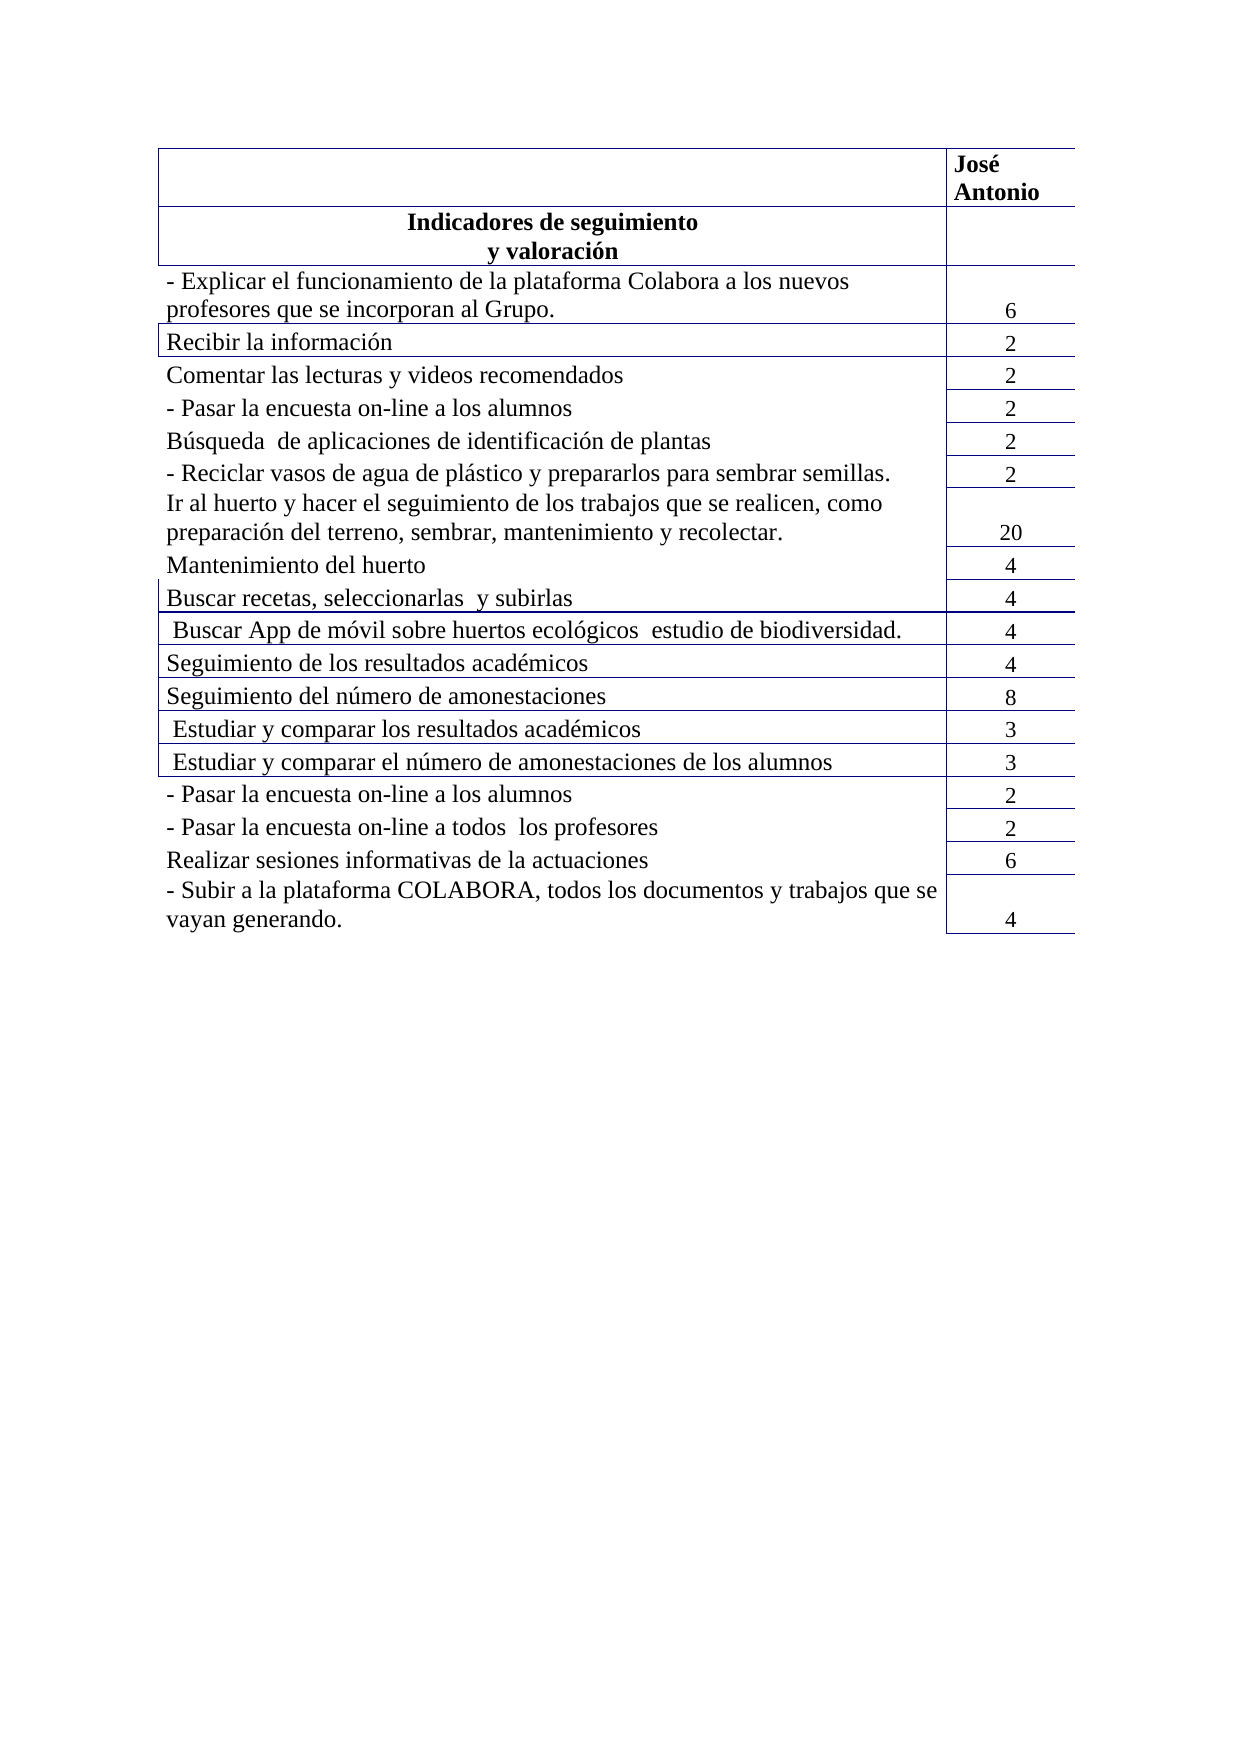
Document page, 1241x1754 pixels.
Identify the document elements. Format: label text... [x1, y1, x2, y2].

table_cell 2 [947, 390, 1075, 422]
table_cell Buscar App de móvil sobre huertos ecológicos estudio de biodiversidad. [159, 613, 946, 644]
table_cell - Pasar la encuesta on-line a los alumnos [159, 777, 946, 808]
table_cell 2 [947, 809, 1075, 841]
table_cell 2 [947, 777, 1075, 808]
table_cell - Subir a la plataforma COLABORA, todos los documentos y trabajos que se vayan generando. [159, 874, 946, 932]
table_cell 6 [947, 842, 1075, 874]
table_cell 2 [947, 456, 1075, 487]
table_cell Recibir la información [159, 324, 946, 356]
table_cell Estudiar y comparar los resultados académicos [159, 711, 946, 743]
table_cell - Reciclar vasos de agua de plástico y prepararlos para sembrar semillas. [159, 455, 946, 487]
table_cell 4 [947, 547, 1075, 579]
table_cell Buscar recetas, seleccionarlas y subirlas [159, 579, 946, 611]
table_cell [947, 207, 1075, 265]
table_header [159, 149, 946, 206]
table_cell - Pasar la encuesta on-line a los alumnos [159, 389, 946, 422]
table_cell Indicadores de seguimiento y valoración [159, 207, 946, 265]
table_cell - Explicar el funcionamiento de la plataforma Colabora a los nuevos profesores que se incorporan al Grupo. [159, 266, 946, 323]
table_cell 3 [947, 711, 1075, 743]
table_cell Realizar sesiones informativas de la actuaciones [159, 841, 946, 874]
table_cell Ir al huerto y hacer el seguimiento de los trabajos que se realicen, como preparación del terreno, sembrar, mantenimiento y recolectar. [159, 487, 946, 546]
table_cell 6 [947, 266, 1075, 323]
table_cell 3 [947, 744, 1075, 776]
table_cell 2 [947, 357, 1075, 389]
table_cell Seguimiento de los resultados académicos [159, 645, 946, 677]
table_cell Seguimiento del número de amonestaciones [159, 678, 946, 710]
table_cell Comentar las lecturas y videos recomendados [159, 357, 946, 389]
table_cell 4 [947, 645, 1075, 677]
table_header José Antonio [947, 149, 1075, 206]
table_cell 4 [947, 875, 1075, 932]
table_cell 20 [947, 488, 1075, 546]
table_cell 2 [947, 324, 1075, 356]
table_cell Estudiar y comparar el número de amonestaciones de los alumnos [159, 744, 946, 776]
table_cell - Pasar la encuesta on-line a todos los profesores [159, 808, 946, 841]
table_cell 8 [947, 678, 1075, 710]
table_cell Búsqueda de aplicaciones de identificación de plantas [159, 422, 946, 454]
table_cell Mantenimiento del huerto [159, 546, 946, 579]
table_cell 2 [947, 423, 1075, 454]
table_cell 4 [947, 580, 1075, 611]
table_cell 4 [947, 613, 1075, 644]
